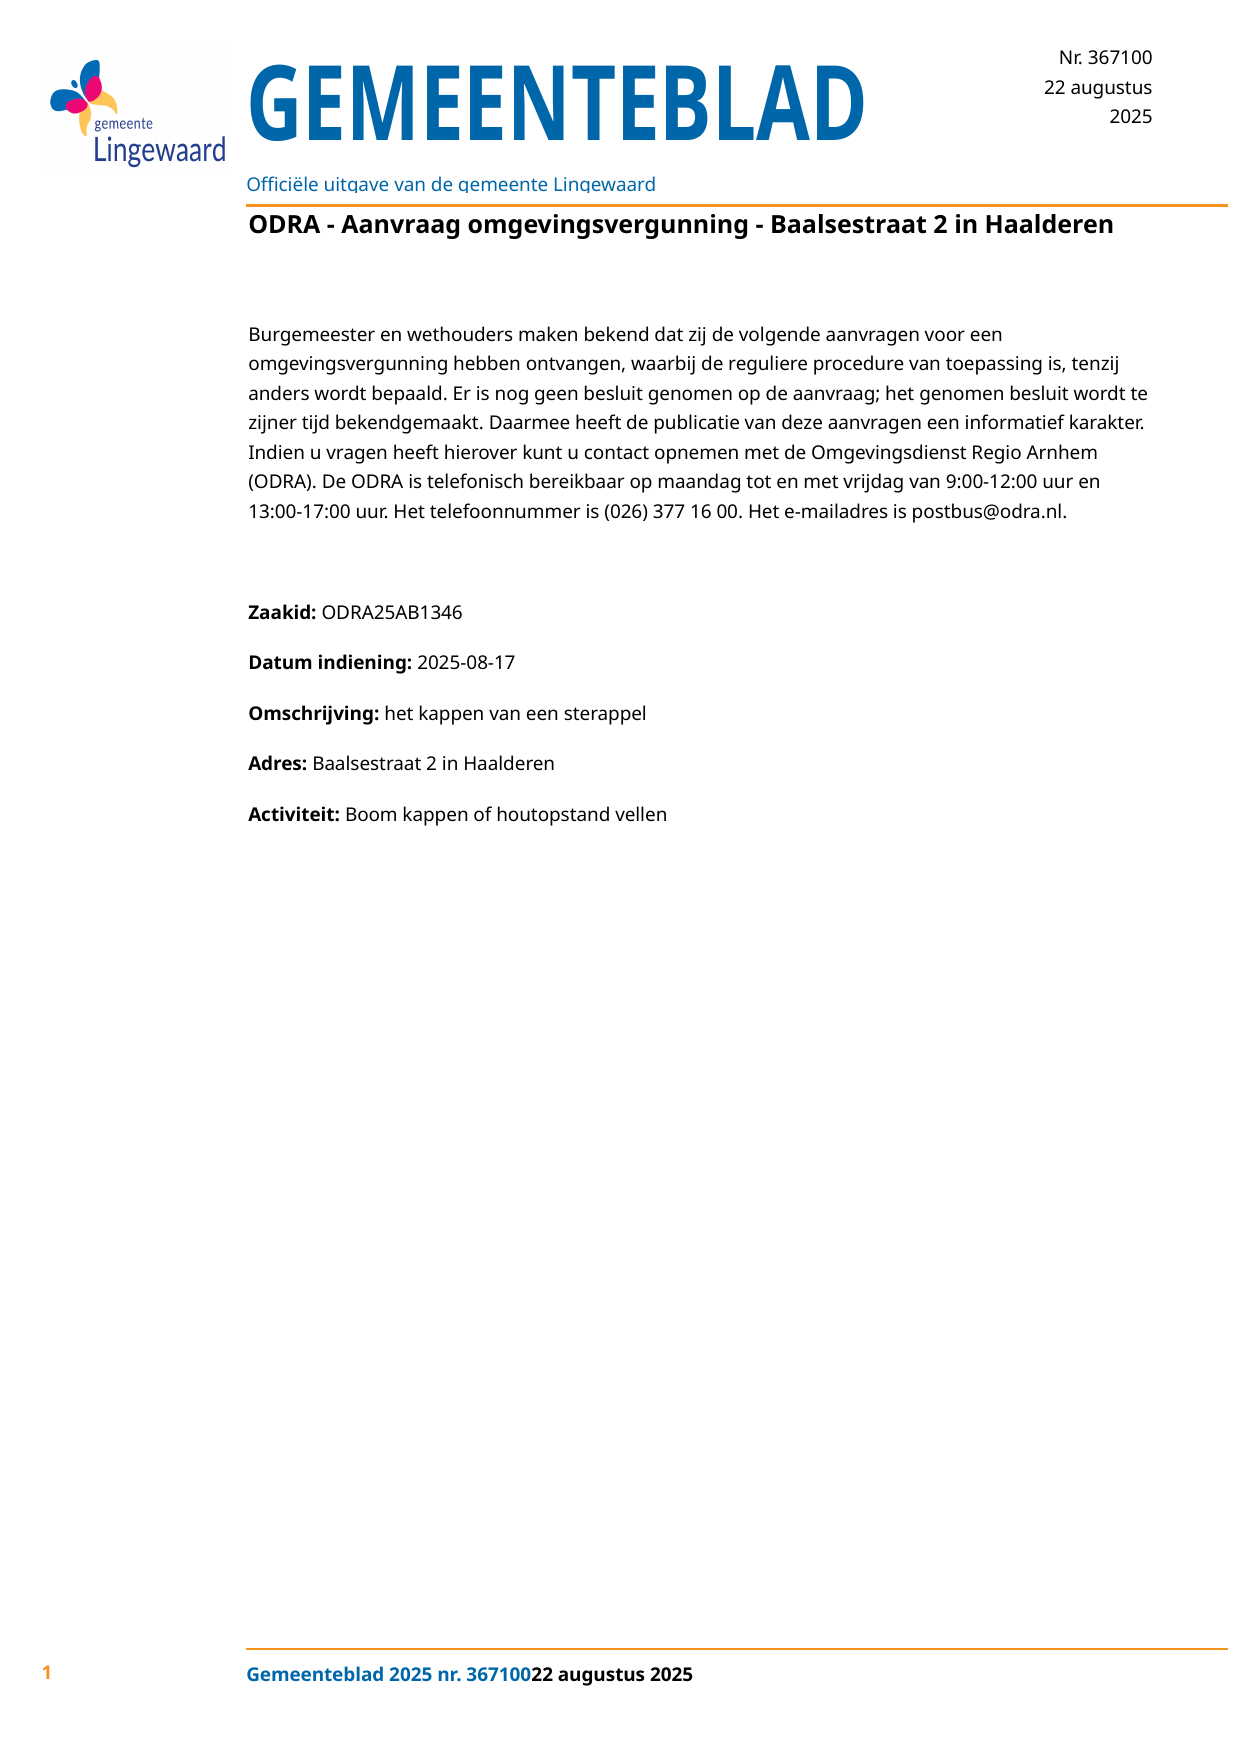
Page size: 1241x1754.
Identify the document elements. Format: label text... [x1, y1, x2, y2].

text Omschrijving: het kappen van een sterappel [248, 700, 1152, 726]
text ODRA - Aanvraag omgevingsvergunning - Baalsestraat 2 in Haalderen [248, 207, 1152, 241]
text Adres: Baalsestraat 2 in Haalderen [248, 750, 1152, 776]
text Zaakid: ODRA25AB1346 [248, 599, 1152, 625]
text Burgemeester en wethouders maken bekend dat zij de volgende aanvragen voor een omgevingsvergunning hebben ontvangen, waarbij de reguliere procedure van toepassing is, tenzij anders wordt bepaald. Er is nog geen besluit genomen op de aanvraag; het genomen besluit wordt te zijner tijd bekendgemaakt. Daarmee heeft de publicatie van deze aanvragen een informatief karakter. Indien u vragen heeft hierover kunt u contact opnemen met de Omgevingsdienst Regio Arnhem (ODRA). De ODRA is telefonisch bereikbaar op maandag tot en met vrijdag van 9:00-12:00 uur en 13:00-17:00 uur. Het telefoonnummer is (026) 377 16 00. Het e-mailadres is postbus@odra.nl. [248, 321, 1152, 524]
text Activiteit: Boom kappen of houtopstand vellen [248, 801, 1152, 826]
text Datum indiening: 2025-08-17 [248, 649, 1152, 675]
picture [41, 47, 231, 172]
